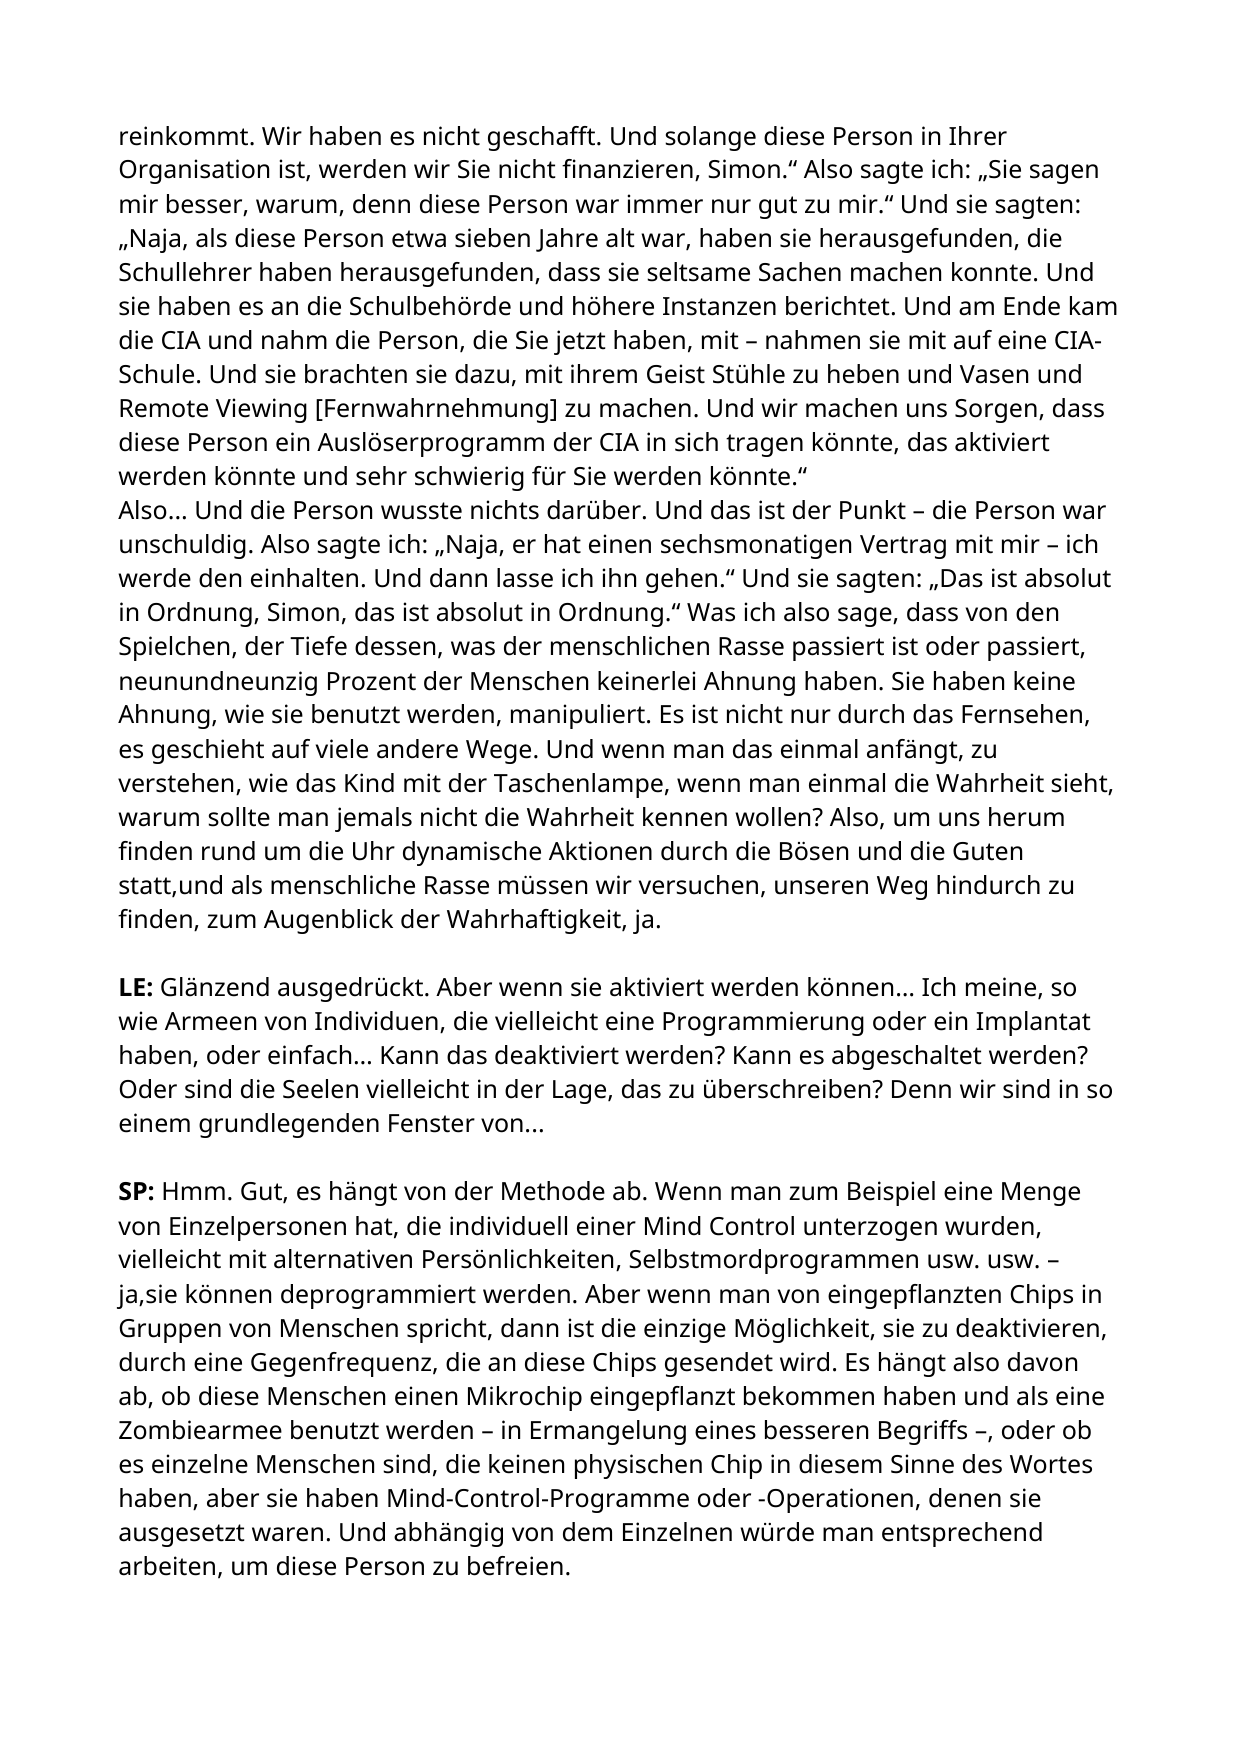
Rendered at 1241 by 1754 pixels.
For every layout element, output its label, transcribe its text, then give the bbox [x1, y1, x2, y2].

text Also... Und die Person wusste nichts darüber. Und das ist der Punkt – die Person war unschuldig. Also sagte ich: „Naja, er hat einen sechsmonatigen Vertrag mit mir – ich werde den einhalten. Und dann lasse ich ihn gehen.“ Und sie sagten: „Das ist absolut in Ordnung, Simon, das ist absolut in Ordnung.“ Was ich also sage, dass von den Spielchen, der Tiefe dessen, was der menschlichen Rasse passiert ist oder passiert, [118, 493, 1122, 663]
text neunundneunzig Prozent der Menschen keinerlei Ahnung haben. Sie haben keine Ahnung, wie sie benutzt werden, manipuliert. Es ist nicht nur durch das Fernsehen, es geschieht auf viele andere Wege. Und wenn man das einmal anfängt, zu verstehen, wie das Kind mit der Taschenlampe, wenn man einmal die Wahrheit sieht, warum sollte man jemals nicht die Wahrheit kennen wollen? Also, um uns herum finden rund um die Uhr dynamische Aktionen durch die Bösen und die Guten statt,und als menschliche Rasse müssen wir versuchen, unseren Weg hindurch zu finden, zum Augenblick der Wahrhaftigkeit, ja. [118, 663, 1122, 936]
text SP: Hmm. Gut, es hängt von der Methode ab. Wenn man zum Beispiel eine Menge von Einzelpersonen hat, die individuell einer Mind Control unterzogen wurden, vielleicht mit alternativen Persönlichkeiten, Selbstmordprogrammen usw. usw. – ja,sie können deprogrammiert werden. Aber wenn man von eingepflanzten Chips in Gruppen von Menschen spricht, dann ist die einzige Möglichkeit, sie zu deaktivieren, durch eine Gegenfrequenz, die an diese Chips gesendet wird. Es hängt also davon ab, ob diese Menschen einen Mikrochip eingepflanzt bekommen haben und als eine Zombiearmee benutzt werden – in Ermangelung eines besseren Begriffs –, oder ob es einzelne Menschen sind, die keinen physischen Chip in diesem Sinne des Wortes haben, aber sie haben Mind-Control-Programme oder -Operationen, denen sie ausgesetzt waren. Und abhängig von dem Einzelnen würde man entsprechend arbeiten, um diese Person zu befreien. [118, 1174, 1122, 1583]
text reinkommt. Wir haben es nicht geschafft. Und solange diese Person in Ihrer Organisation ist, werden wir Sie nicht finanzieren, Simon.“ Also sagte ich: „Sie sagen mir besser, warum, denn diese Person war immer nur gut zu mir.“ Und sie sagten: „Naja, als diese Person etwa sieben Jahre alt war, haben sie herausgefunden, die Schullehrer haben herausgefunden, dass sie seltsame Sachen machen konnte. Und sie haben es an die Schulbehörde und höhere Instanzen berichtet. Und am Ende kam die CIA und nahm die Person, die Sie jetzt haben, mit – nahmen sie mit auf eine CIA-Schule. Und sie brachten sie dazu, mit ihrem Geist Stühle zu heben und Vasen und Remote Viewing [Fernwahrnehmung] zu machen. Und wir machen uns Sorgen, dass diese Person ein Auslöserprogramm der CIA in sich tragen könnte, das aktiviert werden könnte und sehr schwierig für Sie werden könnte.“ [118, 118, 1122, 493]
text LE: Glänzend ausgedrückt. Aber wenn sie aktiviert werden können… Ich meine, so wie Armeen von Individuen, die vielleicht eine Programmierung oder ein Implantat haben, oder einfach… Kann das deaktiviert werden? Kann es abgeschaltet werden? Oder sind die Seelen vielleicht in der Lage, das zu überschreiben? Denn wir sind in so einem grundlegenden Fenster von... [118, 970, 1122, 1140]
